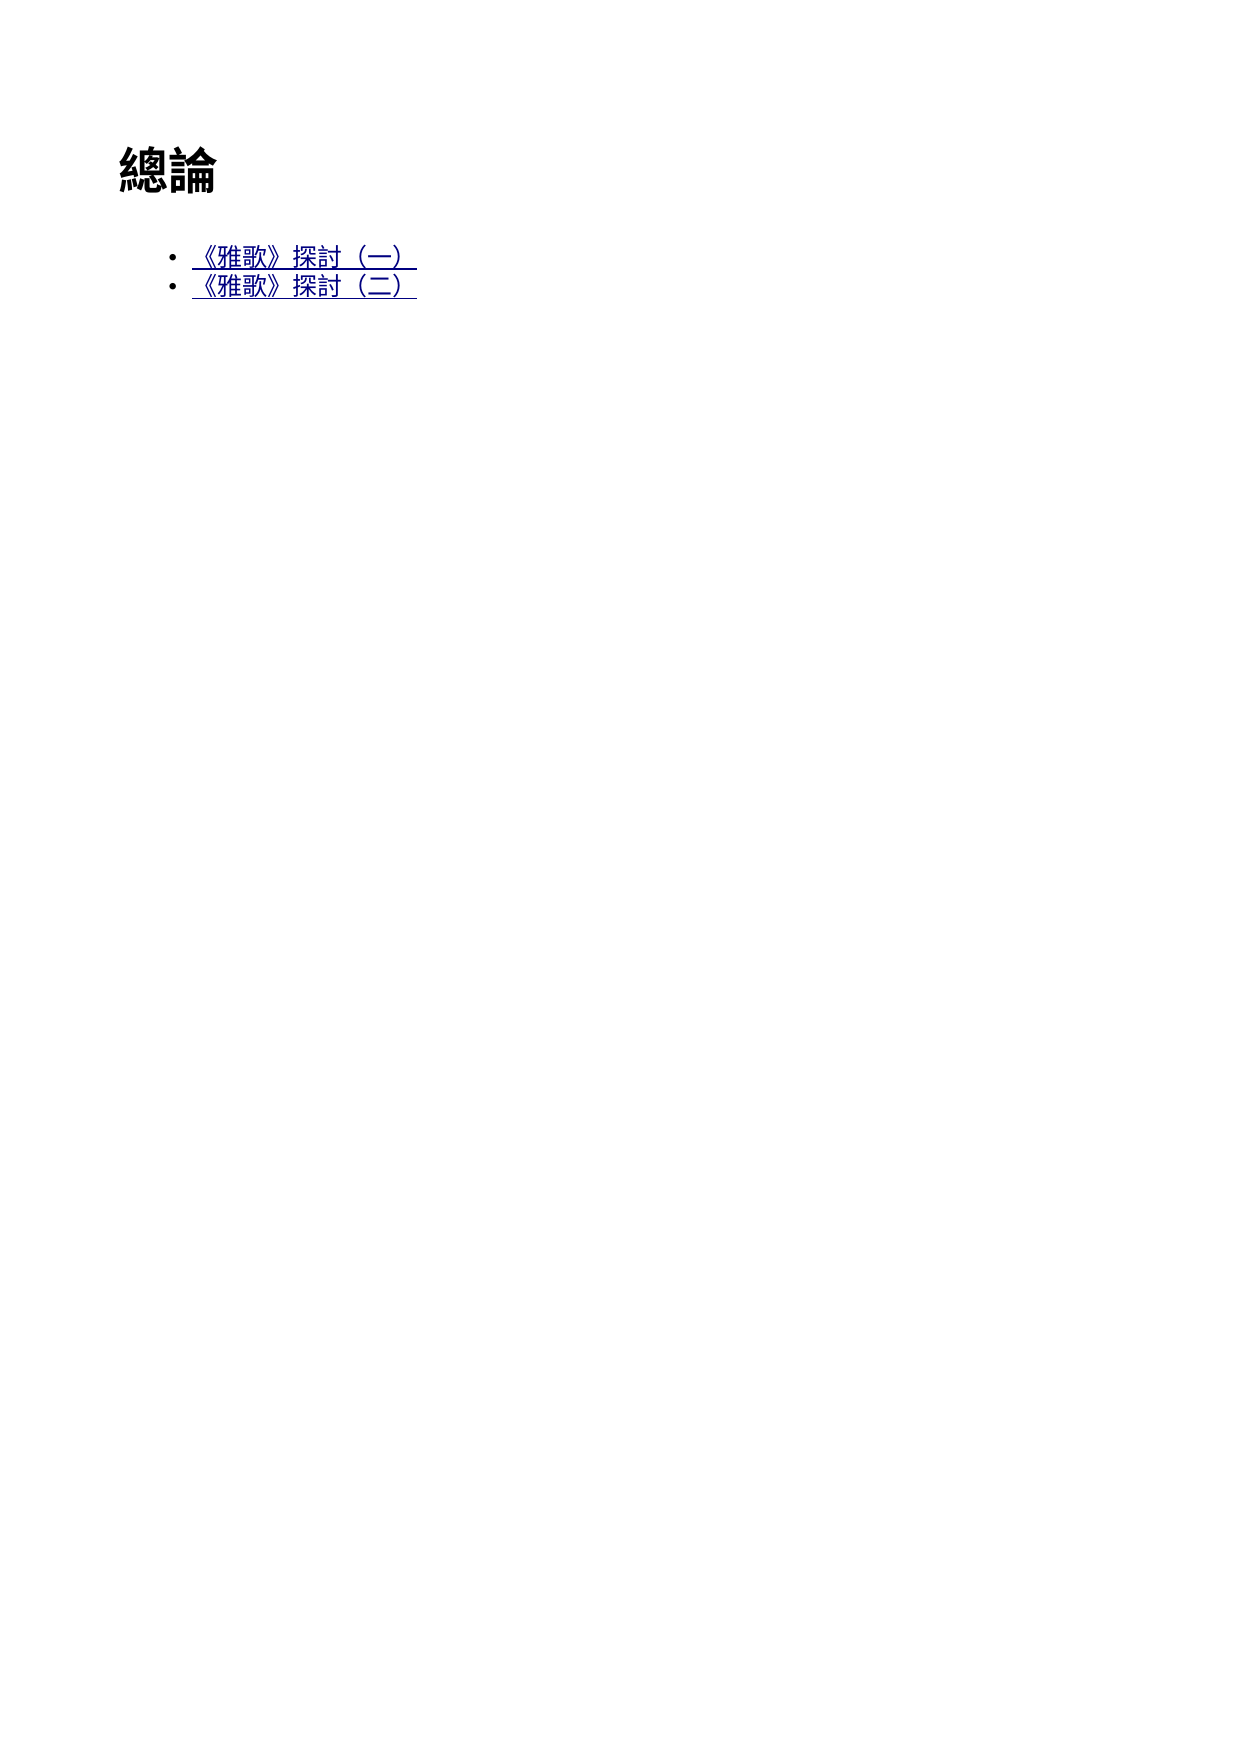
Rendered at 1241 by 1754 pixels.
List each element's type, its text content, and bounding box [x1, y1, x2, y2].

list 《雅歌》探討（一） [177, 243, 1122, 272]
list 《雅歌》探討（二） [177, 272, 1122, 302]
subtitle 總論 [118, 143, 1122, 201]
